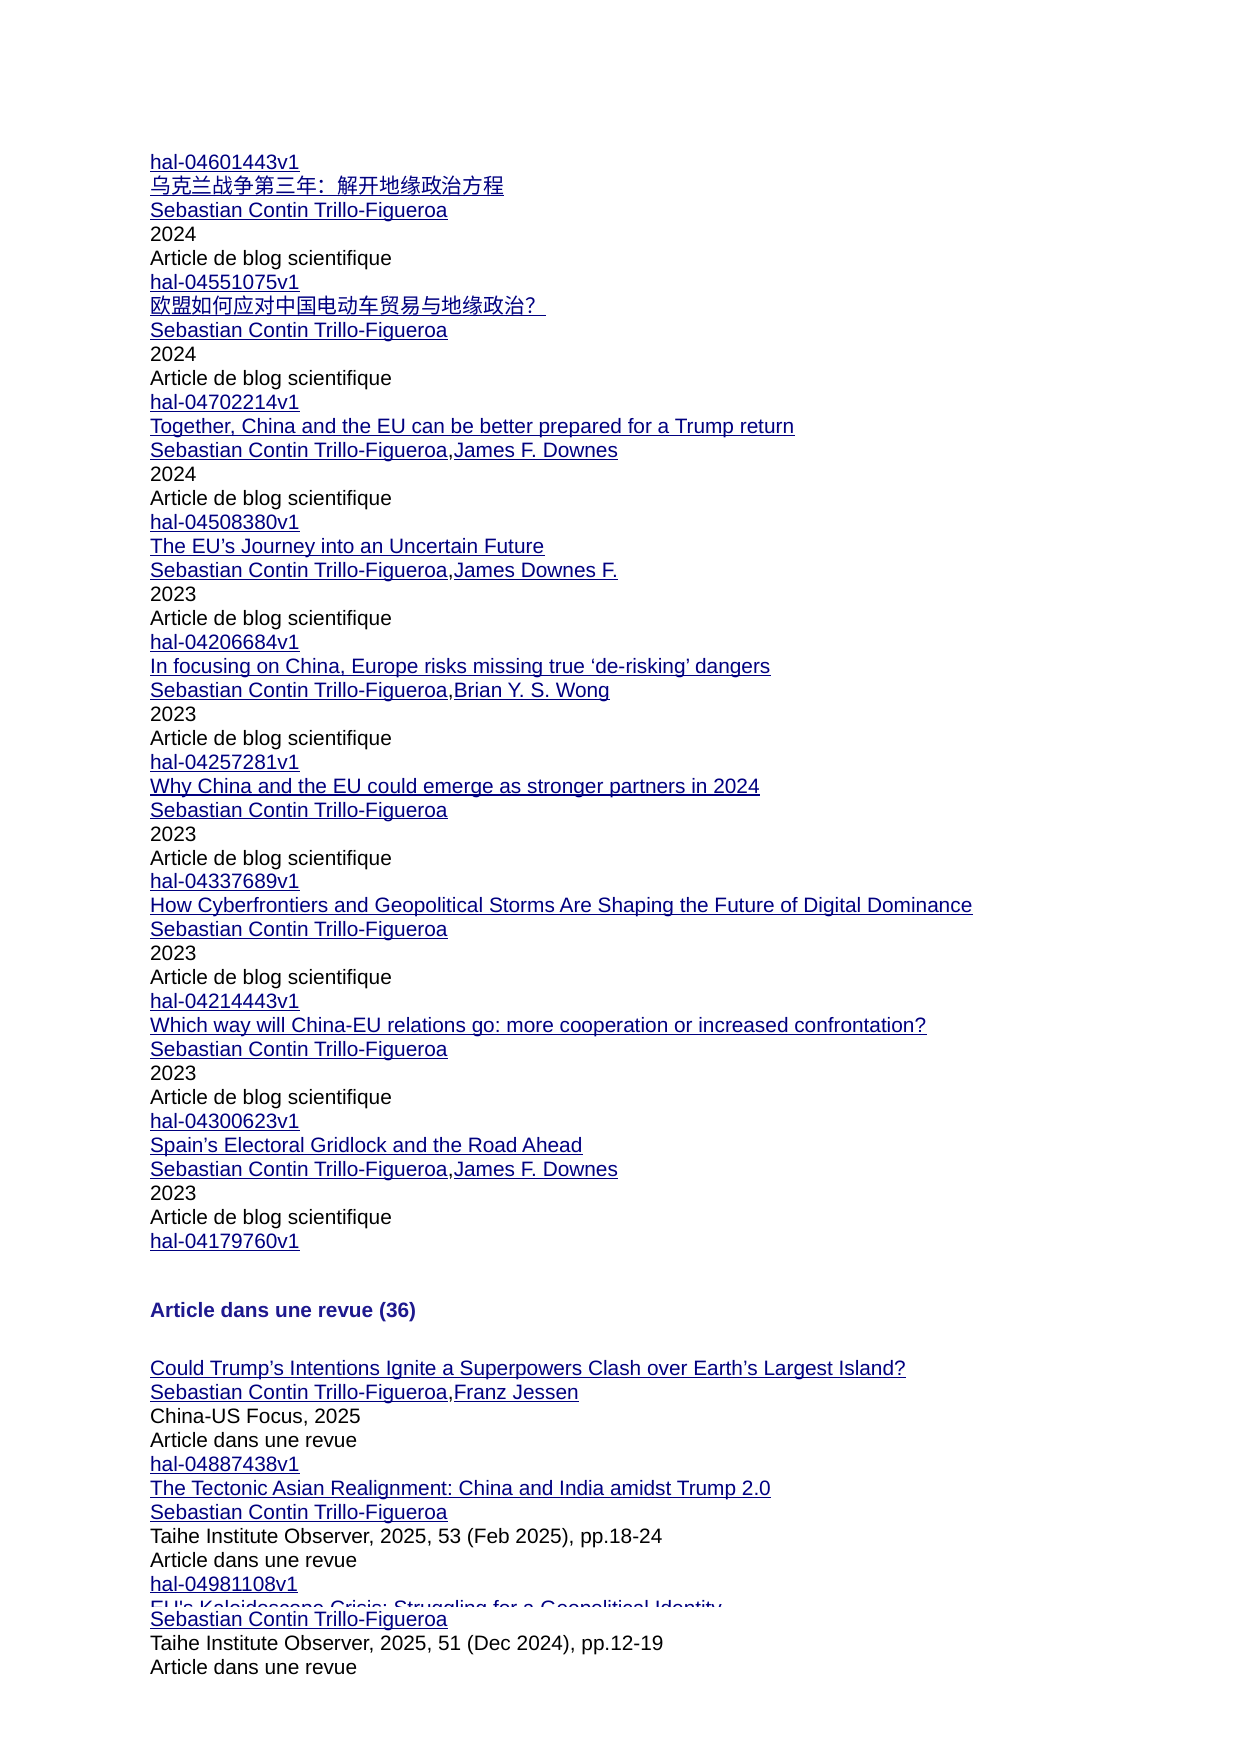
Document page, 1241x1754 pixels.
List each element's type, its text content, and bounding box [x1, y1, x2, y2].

table_cell 乌克兰战争第三年：解开地缘政治方程 Sebastian Contin Trillo-Figueroa 2024 Article de blog scientifique hal-04551075v1 [150, 174, 1090, 294]
table_cell The EU’s Journey into an Uncertain Future Sebastian Contin Trillo-Figueroa,James Downes F. 2023 Article de blog scientifique hal-04206684v1 [150, 534, 1090, 654]
table_cell 欧盟如何应对中国电动车贸易与地缘政治？ Sebastian Contin Trillo-Figueroa 2024 Article de blog scientifique hal-04702214v1 [150, 294, 1090, 414]
table_cell Together, China and the EU can be better prepared for a Trump return Sebastian Contin Trillo-Figueroa,James F. Downes 2024 Article de blog scientifique hal-04508380v1 [150, 414, 1090, 534]
table_cell Why China and the EU could emerge as stronger partners in 2024 Sebastian Contin Trillo-Figueroa 2023 Article de blog scientifique hal-04337689v1 [150, 774, 1090, 893]
table_cell EU's Kaleidoscope Crisis: Struggling for a Geopolitical Identity Sebastian Contin Trillo-Figueroa Taihe Institute Observer, 2025, 51 (Dec 2024), pp.12-19 Article dans une revue [150, 1595, 1090, 1679]
table_cell Spain’s Electoral Gridlock and the Road Ahead Sebastian Contin Trillo-Figueroa,James F. Downes 2023 Article de blog scientifique hal-04179760v1 [150, 1133, 1090, 1253]
table_cell How Cyberfrontiers and Geopolitical Storms Are Shaping the Future of Digital Dominance Sebastian Contin Trillo-Figueroa 2023 Article de blog scientifique hal-04214443v1 [150, 893, 1090, 1013]
table_cell The Tectonic Asian Realignment: China and India amidst Trump 2.0 Sebastian Contin Trillo-Figueroa Taihe Institute Observer, 2025, 53 (Feb 2025), pp.18-24 Article dans une revue hal-04981108v1 [150, 1476, 1090, 1595]
table_header Could Trump’s Intentions Ignite a Superpowers Clash over Earth’s Largest Island? Sebastian Contin Trillo-Figueroa,Franz Jessen China-US Focus, 2025 Article dans une revue hal-04887438v1 [150, 1356, 1090, 1476]
table_cell hal-04601443v1 [150, 150, 1090, 174]
table_cell In focusing on China, Europe risks missing true ‘de-risking’ dangers Sebastian Contin Trillo-Figueroa,Brian Y. S. Wong 2023 Article de blog scientifique hal-04257281v1 [150, 654, 1090, 773]
subtitle Article dans une revue (36) [150, 1297, 1090, 1321]
table_cell Which way will China-EU relations go: more cooperation or increased confrontation? Sebastian Contin Trillo-Figueroa 2023 Article de blog scientifique hal-04300623v1 [150, 1013, 1090, 1133]
